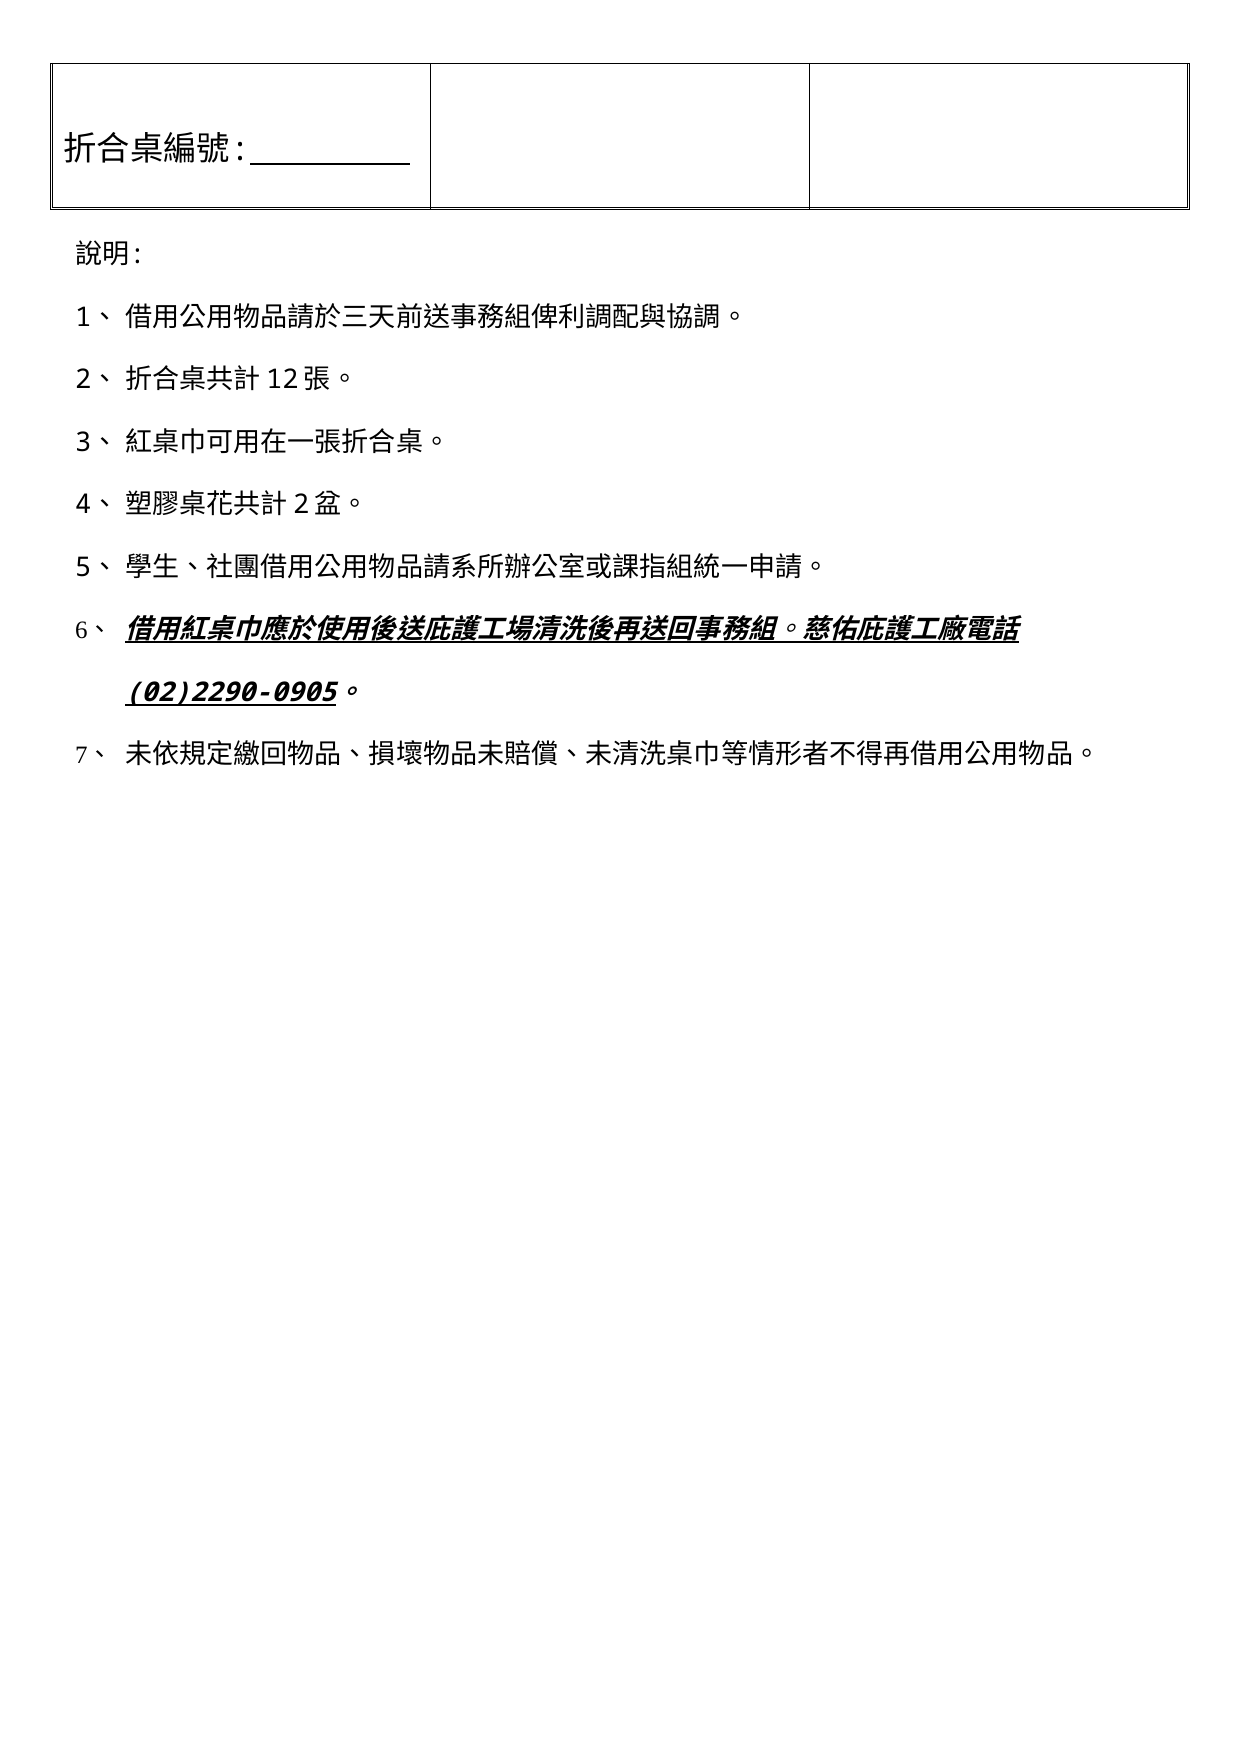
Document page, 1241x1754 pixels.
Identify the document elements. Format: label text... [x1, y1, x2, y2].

text 說明: [75, 210, 1165, 273]
list 借用公用物品請於三天前送事務組俾利調配與協調。 [75, 273, 1165, 335]
list 學生、社團借用公用物品請系所辦公室或課指組統一申請。 [75, 523, 1165, 585]
table_cell 折合桌編號: [53, 64, 430, 207]
table_cell [810, 64, 1187, 207]
list 折合桌共計12張。 [75, 335, 1165, 398]
list 紅桌巾可用在一張折合桌。 [75, 398, 1165, 460]
list 未依規定繳回物品、損壞物品未賠償、未清洗桌巾等情形者不得再借用公用物品。 [75, 710, 1165, 773]
list 塑膠桌花共計2盆。 [75, 460, 1165, 523]
list 借用紅桌巾應於使用後送庇護工場清洗後再送回事務組。慈佑庇護工廠電話(02)2290-0905。 [75, 585, 1165, 710]
table_cell [431, 64, 809, 207]
